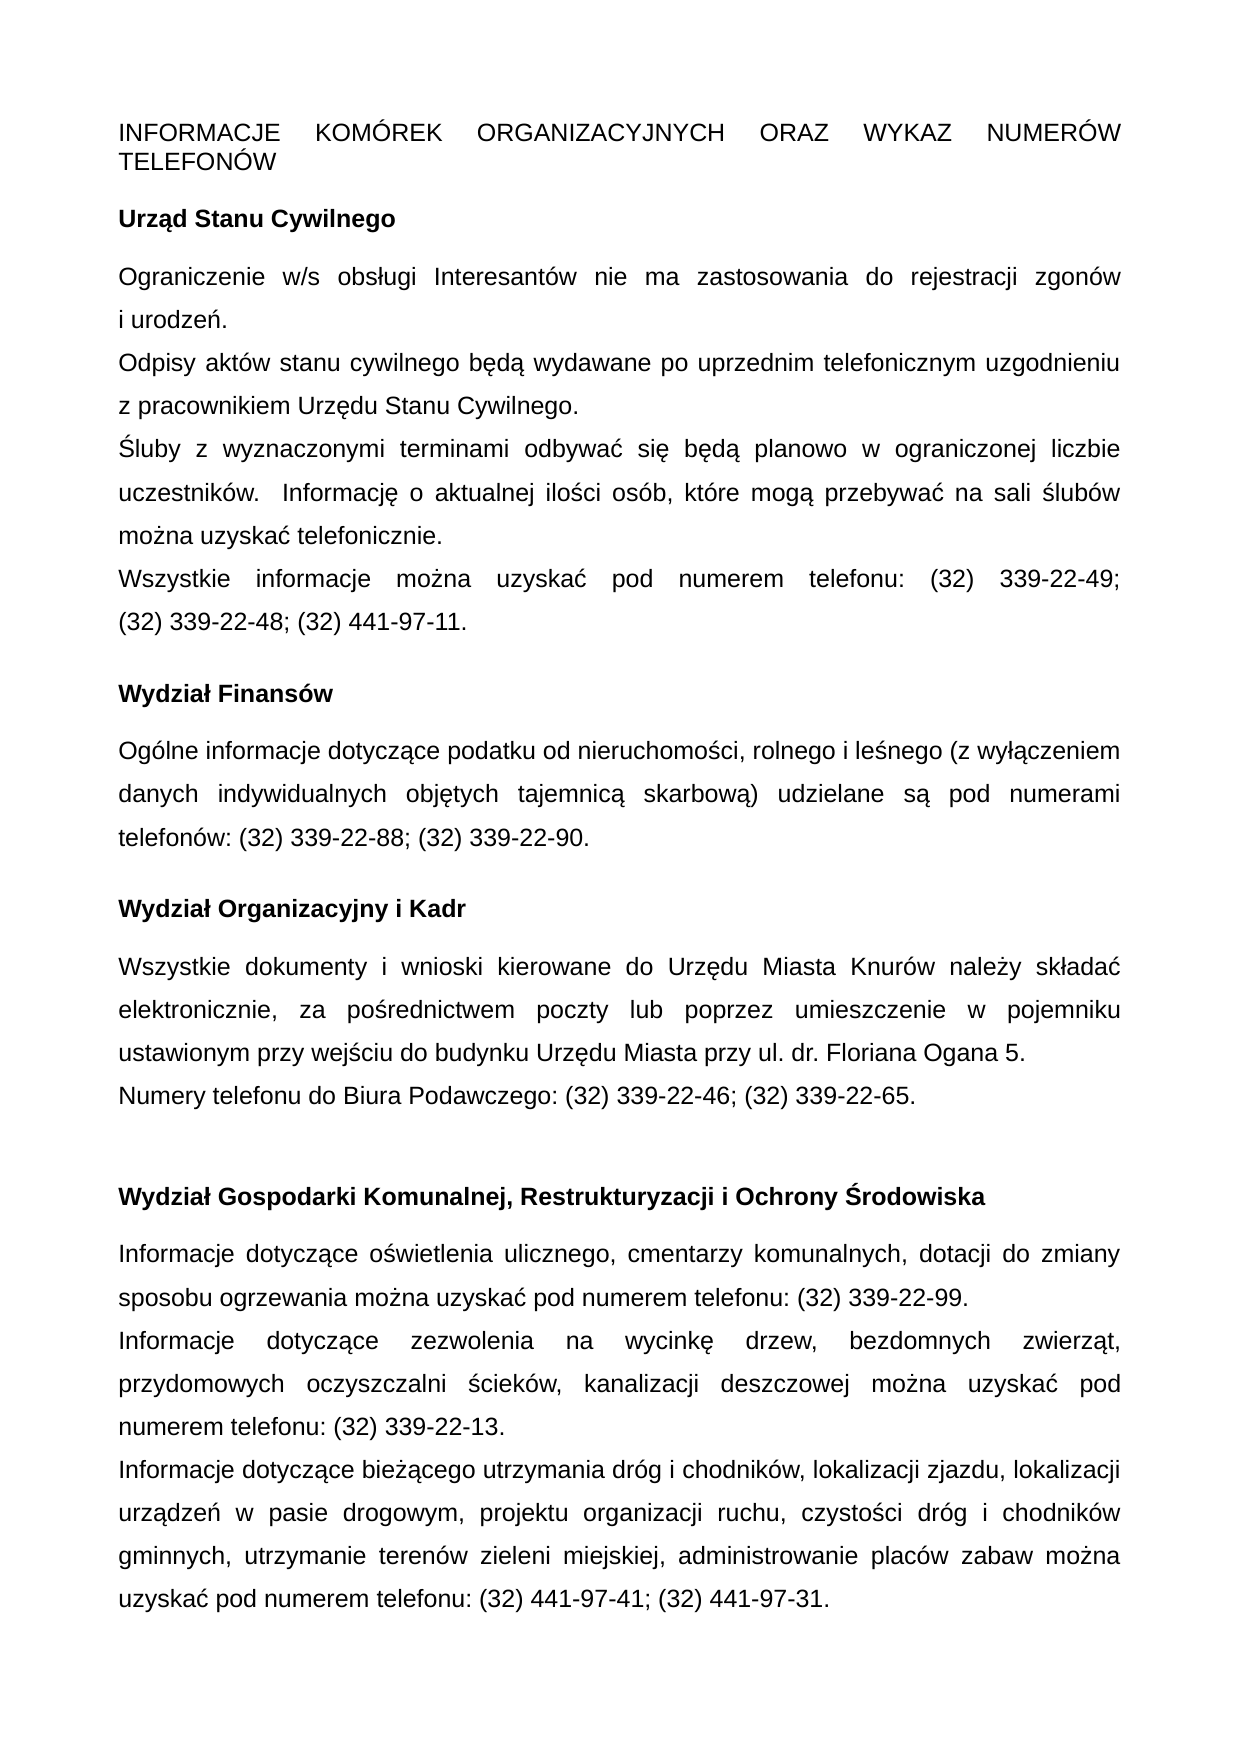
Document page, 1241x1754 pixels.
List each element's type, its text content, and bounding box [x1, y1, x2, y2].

text Numery telefonu do Biura Podawczego: (32) 339-22-46; (32) 339-22-65. [118, 1081, 1122, 1110]
text Ograniczenie w/s obsługi Interesantów nie ma zastosowania do rejestracji zgonów i urodzeń. [118, 262, 1122, 334]
text Informacje dotyczące bieżącego utrzymania dróg i chodników, lokalizacji zjazdu, lokalizacji urządzeń w pasie drogowym, projektu organizacji ruchu, czystości dróg i chodników gminnych, utrzymanie terenów zieleni miejskiej, administrowanie placów zabaw można uzyskać pod numerem telefonu: (32) 441-97-41; (32) 441-97-31. [118, 1455, 1122, 1613]
text Informacje dotyczące oświetlenia ulicznego, cmentarzy komunalnych, dotacji do zmiany sposobu ogrzewania można uzyskać pod numerem telefonu: (32) 339-22-99. [118, 1239, 1122, 1311]
text Wszystkie informacje można uzyskać pod numerem telefonu: (32) 339-22-49; (32) 339-22-48; (32) 441-97-11. [118, 564, 1122, 636]
text Wydział Gospodarki Komunalnej, Restrukturyzacji i Ochrony Środowiska [118, 1182, 1122, 1211]
text INFORMACJE KOMÓREK ORGANIZACYJNYCH ORAZ WYKAZ NUMERÓW TELEFONÓW [118, 118, 1122, 176]
text Wydział Organizacyjny i Kadr [118, 894, 1122, 923]
text Wszystkie dokumenty i wnioski kierowane do Urzędu Miasta Knurów należy składać elektronicznie, za pośrednictwem poczty lub poprzez umieszczenie w pojemniku ustawionym przy wejściu do budynku Urzędu Miasta przy ul. dr. Floriana Ogana 5. [118, 952, 1122, 1067]
text Wydział Finansów [118, 679, 1122, 707]
text Urząd Stanu Cywilnego [118, 204, 1122, 233]
text Śluby z wyznaczonymi terminami odbywać się będą planowo w ograniczonej liczbie uczestników. Informację o aktualnej ilości osób, które mogą przebywać na sali ślubów można uzyskać telefonicznie. [118, 434, 1122, 549]
text Ogólne informacje dotyczące podatku od nieruchomości, rolnego i leśnego (z wyłączeniem danych indywidualnych objętych tajemnicą skarbową) udzielane są pod numerami telefonów: (32) 339-22-88; (32) 339-22-90. [118, 736, 1122, 851]
text Odpisy aktów stanu cywilnego będą wydawane po uprzednim telefonicznym uzgodnieniu z pracownikiem Urzędu Stanu Cywilnego. [118, 348, 1122, 420]
text Informacje dotyczące zezwolenia na wycinkę drzew, bezdomnych zwierząt, przydomowych oczyszczalni ścieków, kanalizacji deszczowej można uzyskać pod numerem telefonu: (32) 339-22-13. [118, 1326, 1122, 1441]
